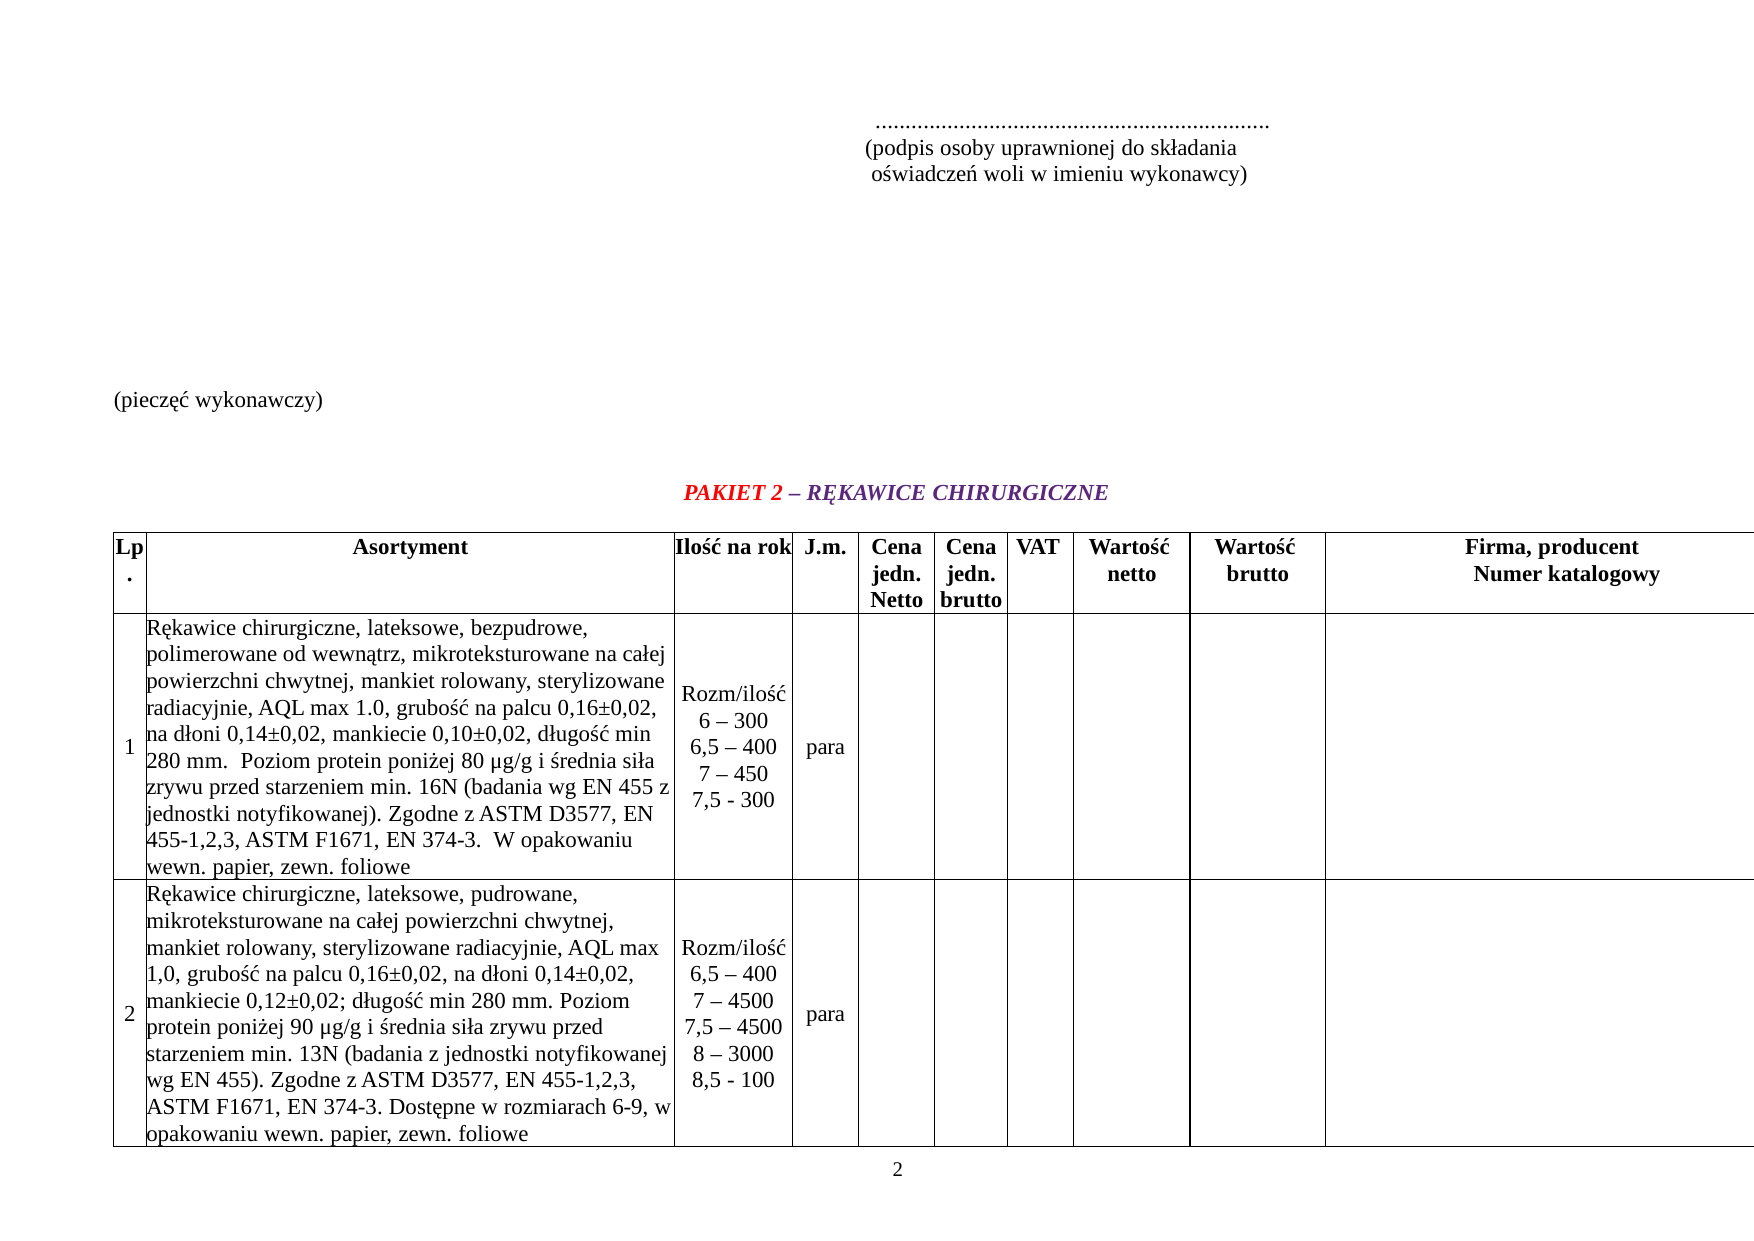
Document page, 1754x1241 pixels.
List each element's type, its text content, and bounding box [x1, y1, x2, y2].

table_cell [935, 614, 1007, 879]
table_cell [1008, 880, 1073, 1146]
subtitle PAKIET 2 – RĘKAWICE CHIRURGICZNE [113, 479, 1681, 505]
table_header Wartość brutto [1191, 533, 1325, 613]
text (podpis osoby uprawnionej do składania [630, 134, 1681, 160]
table_cell [935, 880, 1007, 1146]
table_header Ilość na rok [675, 533, 792, 613]
table_cell [1008, 614, 1073, 879]
table_header J.m. [793, 533, 858, 613]
table_header Asortyment [147, 533, 674, 613]
table_cell Rozm/ilość 6,5 – 400 7 – 4500 7,5 – 4500 8 – 3000 8,5 - 100 [675, 880, 792, 1146]
table_cell [1191, 880, 1325, 1146]
table_cell 2 [114, 880, 146, 1146]
table_cell Rozm/ilość 6 – 300 6,5 – 400 7 – 450 7,5 - 300 [675, 614, 792, 879]
table_cell [1074, 880, 1189, 1146]
table_header VAT [1008, 533, 1073, 613]
table_cell [1191, 614, 1325, 879]
table_header Wartość netto [1074, 533, 1189, 613]
table_cell [1326, 614, 1754, 879]
table_cell Rękawice chirurgiczne, lateksowe, pudrowane, mikroteksturowane na całej powierzchni chwytnej, mankiet rolowany, sterylizowane radiacyjnie, AQL max 1,0, grubość na palcu 0,16±0,02, na dłoni 0,14±0,02, mankiecie 0,12±0,02; długość min 280 mm. Poziom protein poniżej 90 μg/g i średnia siła zrywu przed starzeniem min. 13N (badania z jednostki notyfikowanej wg EN 455). Zgodne z ASTM D3577, EN 455-1,2,3, ASTM F1671, EN 374-3. Dostępne w rozmiarach 6-9, w opakowaniu wewn. papier, zewn. foliowe [147, 880, 674, 1146]
table_header Cena jedn. brutto [935, 533, 1007, 613]
table_cell Rękawice chirurgiczne, lateksowe, bezpudrowe, polimerowane od wewnątrz, mikroteksturowane na całej powierzchni chwytnej, mankiet rolowany, sterylizowane radiacyjnie, AQL max 1.0, grubość na palcu 0,16±0,02, na dłoni 0,14±0,02, mankiecie 0,10±0,02, długość min 280 mm. Poziom protein poniżej 80 μg/g i średnia siła zrywu przed starzeniem min. 16N (badania wg EN 455 z jednostki notyfikowanej). Zgodne z ASTM D3577, EN 455-1,2,3, ASTM F1671, EN 374-3. W opakowaniu wewn. papier, zewn. foliowe [147, 614, 674, 879]
table_cell [1326, 880, 1754, 1146]
table_cell 1 [114, 614, 146, 879]
table_cell [859, 614, 934, 879]
table_cell para [793, 880, 858, 1146]
text oświadczeń woli w imieniu wykonawcy) [703, 160, 1681, 187]
table_header Lp. [114, 533, 146, 613]
table_cell para [793, 614, 858, 879]
table_cell [1074, 614, 1189, 879]
text (pieczęć wykonawczy) [113, 386, 1681, 412]
table_header Cena jedn. Netto [859, 533, 934, 613]
table_header Firma, producent Numer katalogowy [1326, 533, 1754, 613]
text .................................................................. [113, 107, 1681, 134]
table_cell [859, 880, 934, 1146]
